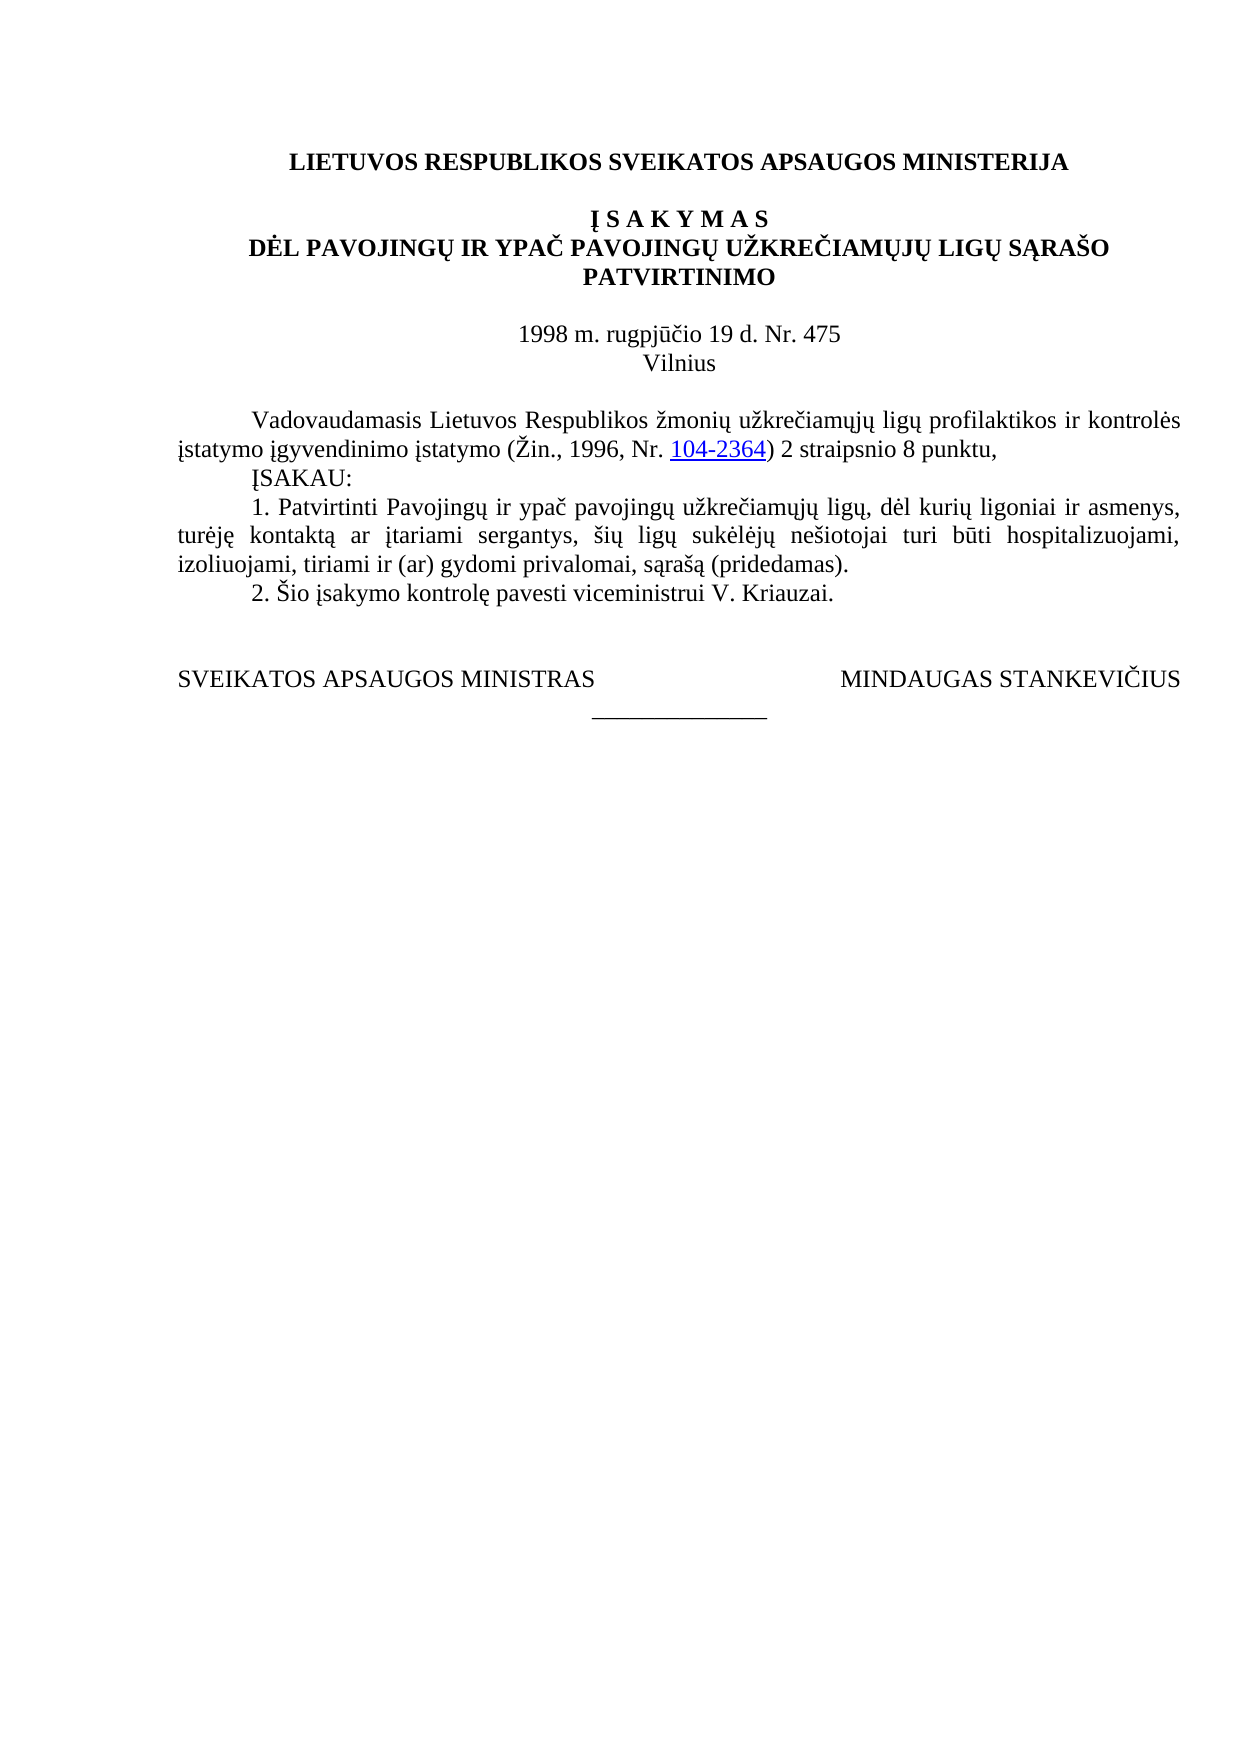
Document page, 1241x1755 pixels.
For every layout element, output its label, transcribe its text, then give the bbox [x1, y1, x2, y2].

text SVEIKATOS APSAUGOS MINISTRAS MINDAUGAS STANKEVIČIUS [177, 664, 1181, 693]
text 2. Šio įsakymo kontrolę pavesti viceministrui V. Kriauzai. [177, 578, 1181, 607]
text ĮSAKAU: [177, 463, 1181, 492]
text ______________ [177, 693, 1181, 722]
text DĖL PAVOJINGŲ IR YPAČ PAVOJINGŲ UŽKREČIAMŲJŲ LIGŲ SĄRAŠO PATVIRTINIMO [177, 233, 1181, 291]
text LIETUVOS RESPUBLIKOS SVEIKATOS APSAUGOS MINISTERIJA [177, 147, 1181, 176]
text Vilnius [177, 348, 1181, 377]
text 1. Patvirtinti Pavojingų ir ypač pavojingų užkrečiamųjų ligų, dėl kurių ligoniai ir asmenys, turėję kontaktą ar įtariami sergantys, šių ligų sukėlėjų nešiotojai turi būti hospitalizuojami, izoliuojami, tiriami ir (ar) gydomi privalomai, sąrašą (pridedamas). [177, 492, 1181, 578]
text Į S A K Y M A S [177, 204, 1181, 233]
text 1998 m. rugpjūčio 19 d. Nr. 475 [177, 319, 1181, 348]
text Vadovaudamasis Lietuvos Respublikos žmonių užkrečiamųjų ligų profilaktikos ir kontrolės įstatymo įgyvendinimo įstatymo (Žin., 1996, Nr. 104-2364) 2 straipsnio 8 punktu, [177, 406, 1181, 463]
